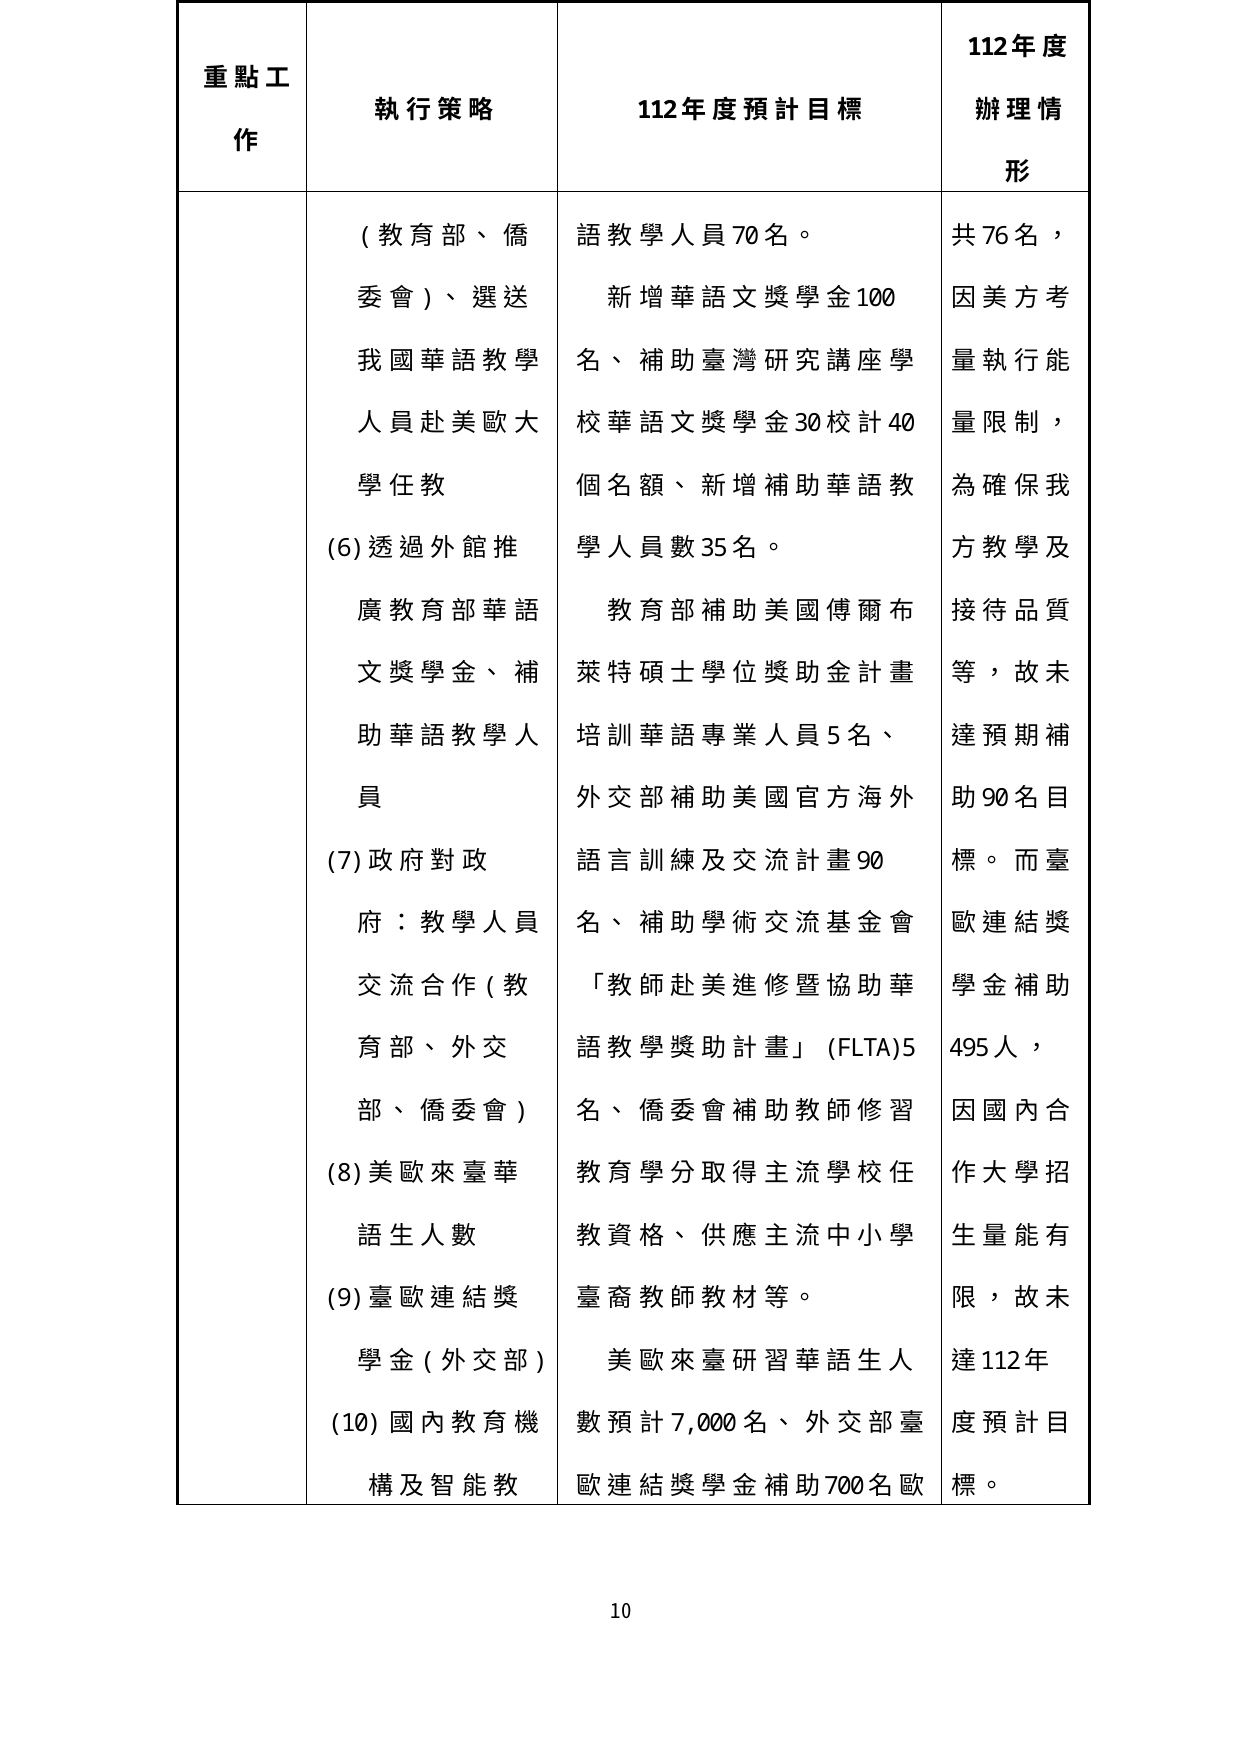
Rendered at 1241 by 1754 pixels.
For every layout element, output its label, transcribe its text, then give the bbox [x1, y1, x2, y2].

table_cell 共76名，因美方考量執行能量限制，為確保我方教學及接待品質等，故未達預期補助90名目標。而臺歐連結獎學金補助495人，因國內合作大學招生量能有限，故未達112年度預計目標。 [942, 192, 1088, 1504]
table_cell [179, 192, 306, 1504]
table_header 重點工作 [179, 3, 306, 191]
table_header 112年度辦理情形 [942, 3, 1088, 191]
table_cell (教育部、僑委會)、選送我國華語教學人員赴美歐大學任教 (6)透過外館推廣教育部華語文獎學金、補助華語教學人員 (7)政府對政府：教學人員交流合作(教育部、外交部、僑委會) (8)美歐來臺華語生人數 (9)臺歐連結獎學金(外交部) (10)國內教育機構及智能教 [307, 192, 557, 1504]
table_cell 語教學人員70名。 新增華語文獎學金100名、補助臺灣研究講座學校華語文獎學金30校計40個名額、新增補助華語教學人員數35名。 教育部補助美國傅爾布萊特碩士學位獎助金計畫培訓華語專業人員5名、外交部補助美國官方海外語言訓練及交流計畫90名、補助學術交流基金會「教師赴美進修暨協助華語教學獎助計畫」(FLTA)5名、僑委會補助教師修習教育學分取得主流學校任教資格、供應主流中小學臺裔教師教材等。 美歐來臺研習華語生人數預計7,000名、外交部臺歐連結獎學金補助700名歐 [558, 192, 941, 1504]
table_header 112年度預計目標 [558, 3, 941, 191]
table_header 執行策略 [307, 3, 557, 191]
